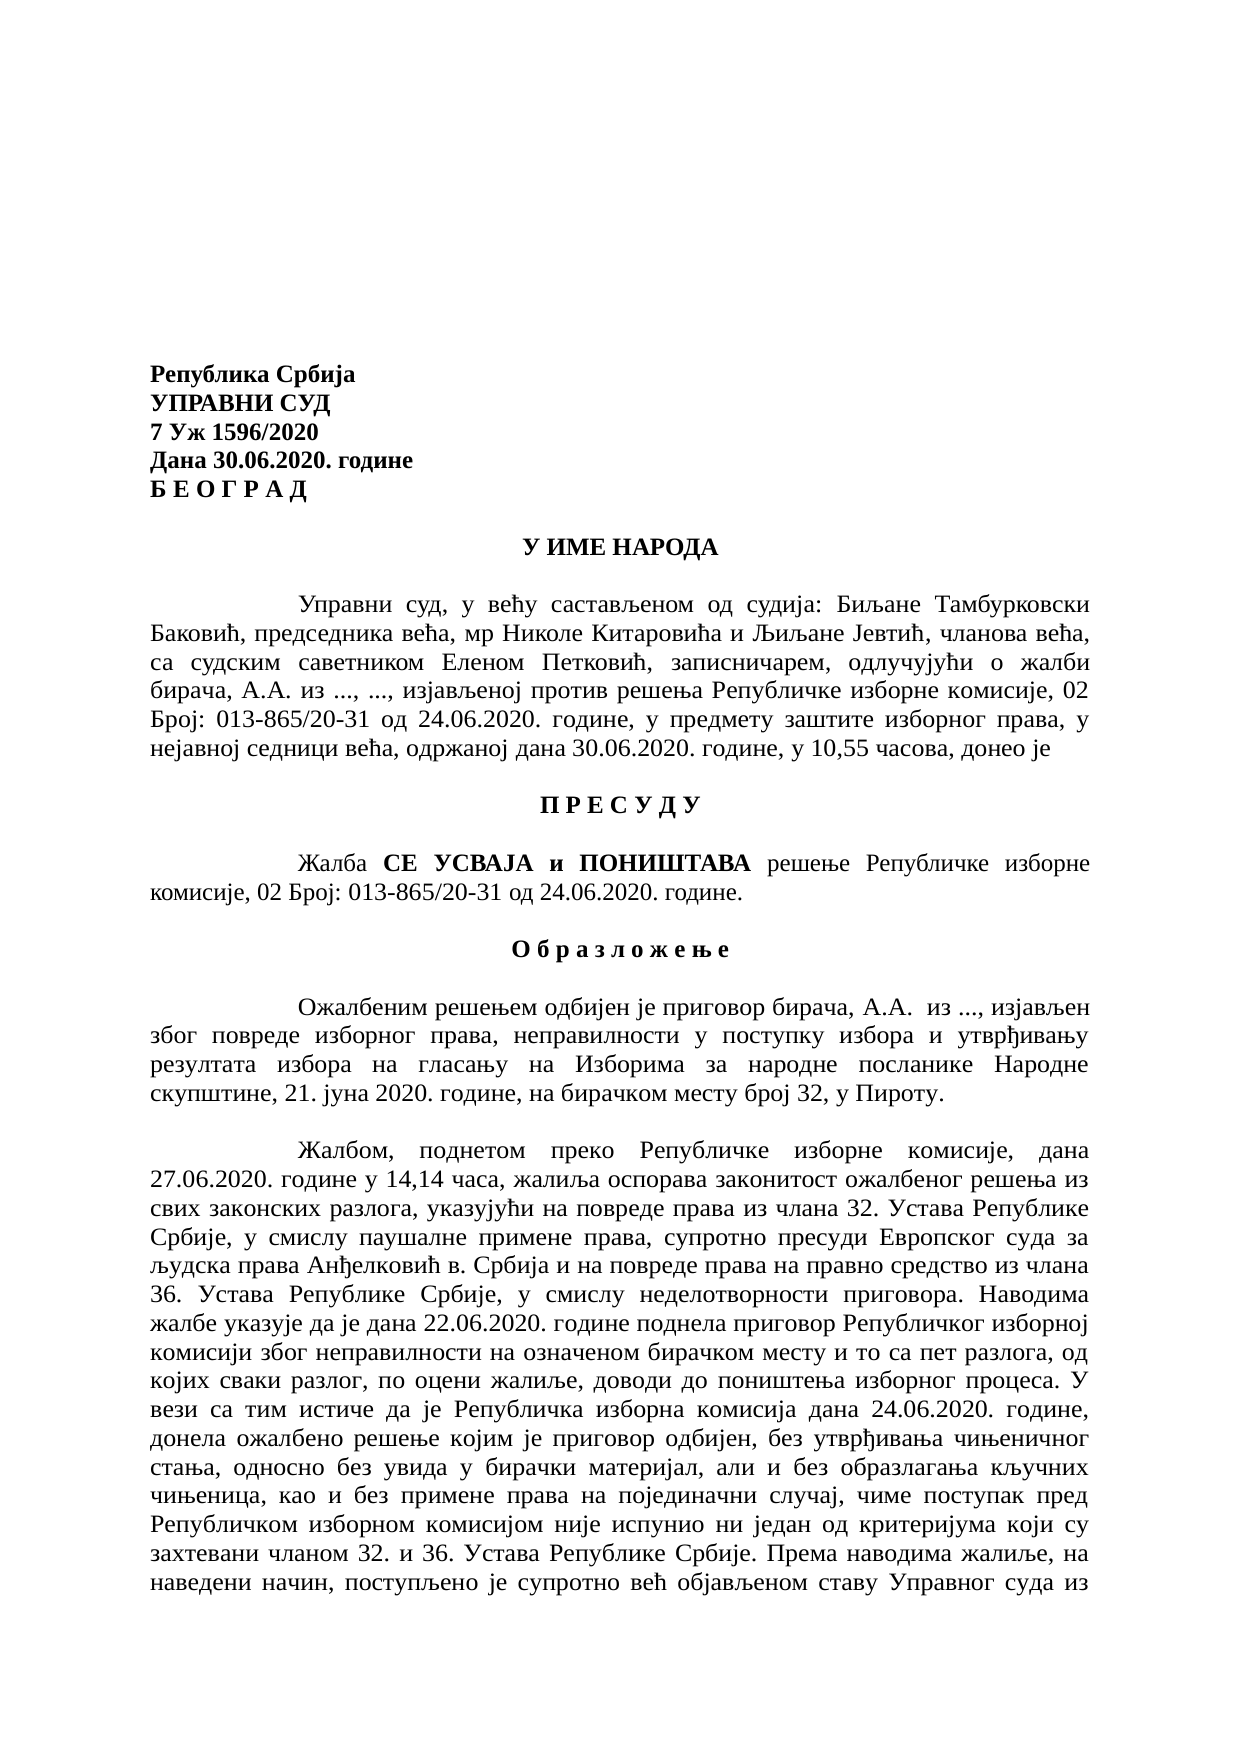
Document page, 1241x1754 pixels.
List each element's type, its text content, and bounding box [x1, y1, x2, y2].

text Управни суд, у већу састављеном од судија: Биљане Тамбурковски Баковић, председника већа, мр Николе Китаровића и Љиљане Јевтић, чланова већа, са судским саветником Еленом Петковић, записничарем, одлучујући о жалби бирача, A.A. из ..., ..., изјављеној против решења Републичке изборне комисије, 02 Број: 013-865/20-31 од 24.06.2020. године, у предмету заштите изборног права, у нејавној седници већа, одржаној дана 30.06.2020. године, у 10,55 часова, донео је [150, 589, 1090, 762]
text П Р Е С У Д У [150, 790, 1090, 819]
text Ожалбеним решењем одбијен је приговор бирача, A.A. из ..., изјављен због повреде изборног права, неправилности у поступку избора и утврђивању резултата избора на гласању на Изборима за народне посланике Народне скупштине, 21. јуна 2020. године, на бирачком месту број 32, у Пироту. [150, 992, 1090, 1107]
text Б Е О Г Р А Д [150, 474, 1090, 503]
text О б р а з л о ж е њ е [150, 934, 1090, 963]
text Република Србија [150, 148, 1090, 388]
text Жалба СЕ УСВАЈА и ПОНИШТАВА решење Републичке изборне комисије, 02 Број: 013-865/20-31 од 24.06.2020. године. [150, 848, 1090, 905]
text УПРАВНИ СУД [150, 388, 1090, 417]
text Жалбом, поднетом преко Републичке изборне комисије, дана 27.06.2020. године у 14,14 часа, жалиља оспорава законитост ожалбеног решења из свих законских разлога, указујући на повреде права из члана 32. Устава Републике Србије, у смислу паушалне примене права, супротно пресуди Европског суда за људска права Анђелковић в. Србија и на повреде права на правно средство из члана 36. Устава Републике Србије, у смислу неделотворности приговора. Наводима жалбе указује да је дана 22.06.2020. године поднела приговор Републичког изборној комисији због неправилности на означеном бирачком месту и то са пет разлога, од којих сваки разлог, по оцени жалиље, доводи до поништења изборног процеса. У вези са тим истиче да је Републичка изборна комисија дана 24.06.2020. године, донела ожалбено решење којим је приговор одбијен, без утврђивања чињеничног стања, односно без увида у бирачки материјал, али и без образлагања кључних чињеница, као и без примене права на појединачни случај, чиме поступак пред Републичком изборном комисијом није испунио ни један од критеријума који су захтевани чланом 32. и 36. Устава Републике Србије. Према наводима жалиље, на наведени начин, поступљено је супротно већ објављеном ставу Управног суда из [150, 1135, 1090, 1595]
text 7 Уж 1596/2020 [150, 417, 1090, 445]
text Дана 30.06.2020. године [150, 445, 1090, 474]
text У ИМЕ НАРОДА [150, 532, 1090, 560]
